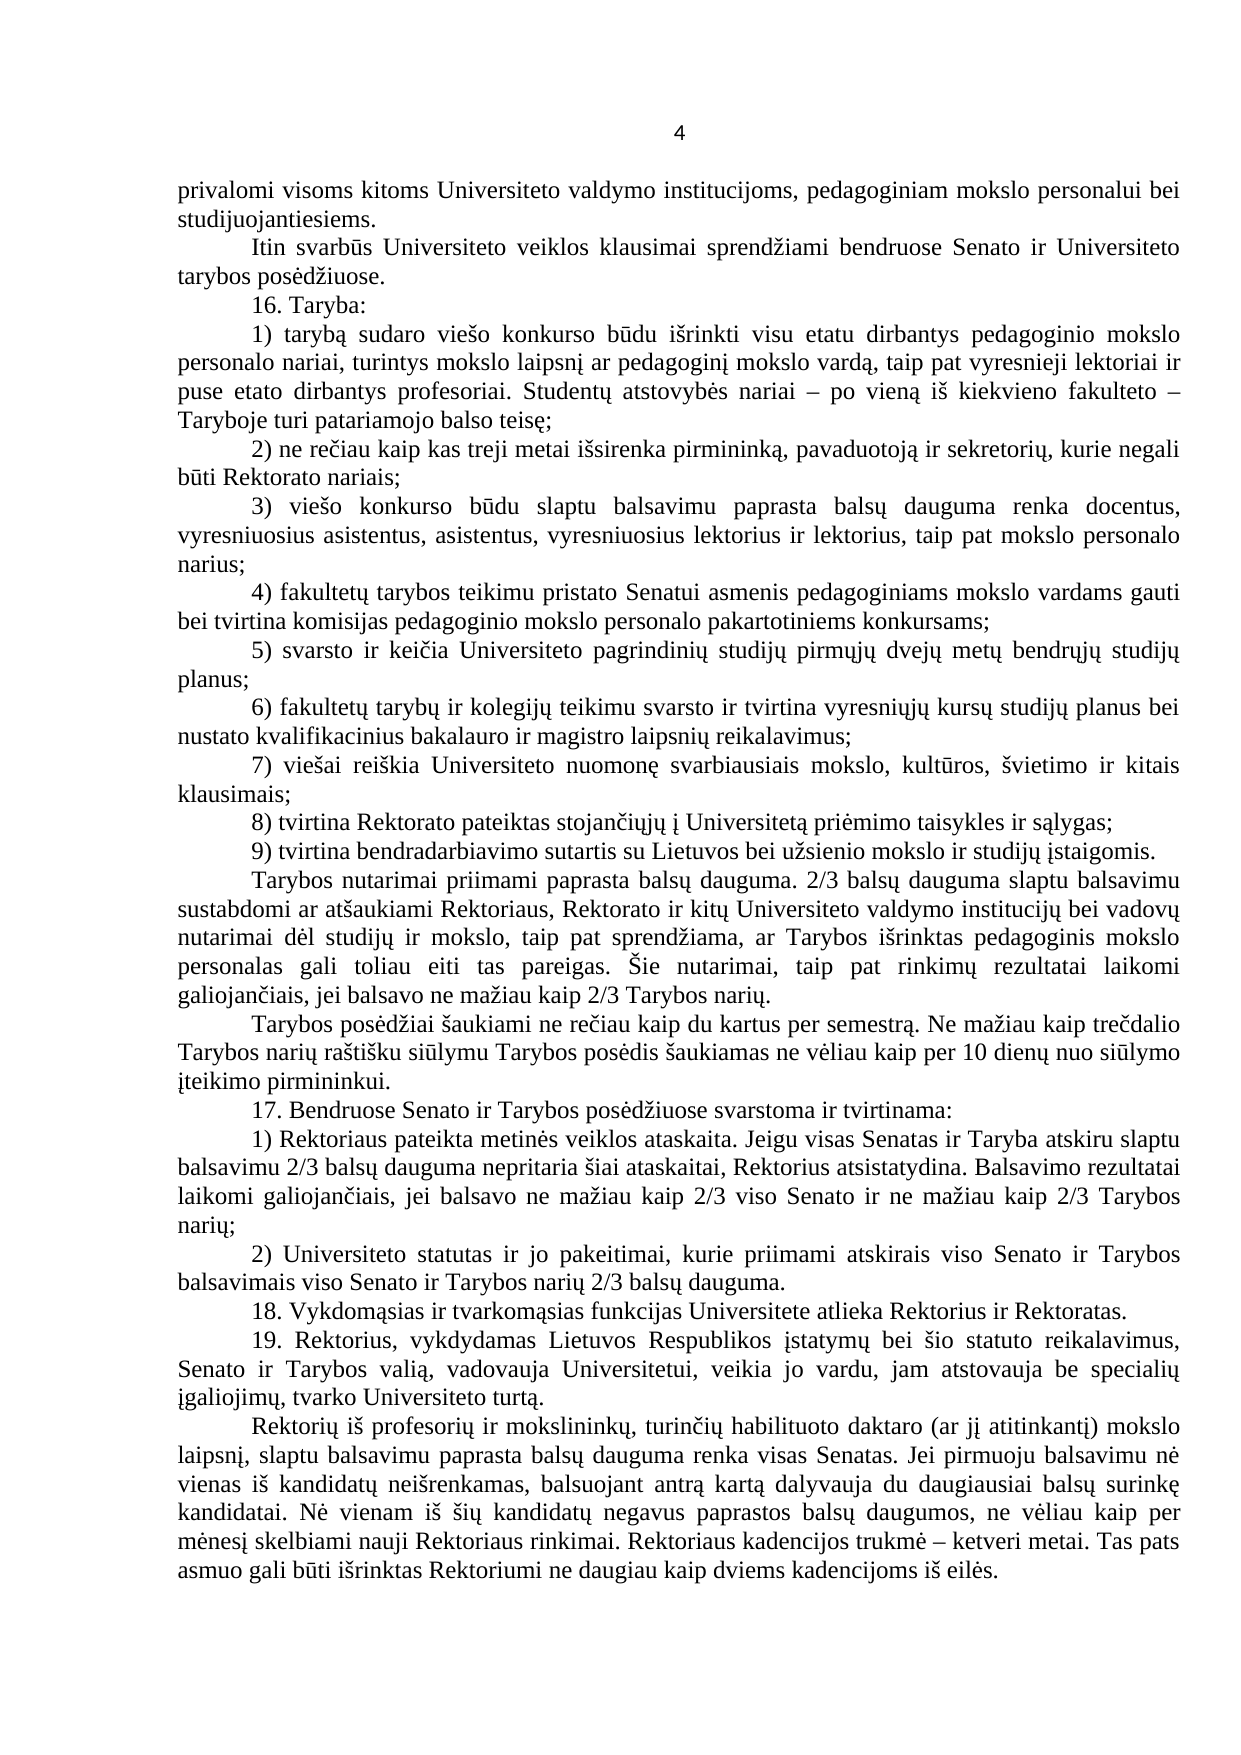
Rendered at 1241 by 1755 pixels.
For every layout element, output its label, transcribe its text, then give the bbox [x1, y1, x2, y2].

text privalomi visoms kitoms Universiteto valdymo institucijoms, pedagoginiam mokslo personalui bei studijuojantiesiems. [177, 175, 1181, 232]
text 5) svarsto ir keičia Universiteto pagrindinių studijų pirmųjų dvejų metų bendrųjų studijų planus; [177, 635, 1181, 692]
text 16. Taryba: [177, 290, 1181, 319]
text 18. Vykdomąsias ir tvarkomąsias funkcijas Universitete atlieka Rektorius ir Rektoratas. [177, 1296, 1181, 1325]
text 8) tvirtina Rektorato pateiktas stojančiųjų į Universitetą priėmimo taisykles ir sąlygas; [177, 807, 1181, 836]
text 19. Rektorius, vykdydamas Lietuvos Respublikos įstatymų bei šio statuto reikalavimus, Senato ir Tarybos valią, vadovauja Universitetui, veikia jo vardu, jam atstovauja be specialių įgaliojimų, tvarko Universiteto turtą. [177, 1325, 1181, 1411]
text 17. Bendruose Senato ir Tarybos posėdžiuose svarstoma ir tvirtinama: [177, 1095, 1181, 1124]
text 3) viešo konkurso būdu slaptu balsavimu paprasta balsų dauguma renka docentus, vyresniuosius asistentus, asistentus, vyresniuosius lektorius ir lektorius, taip pat mokslo personalo narius; [177, 491, 1181, 577]
text 1) tarybą sudaro viešo konkurso būdu išrinkti visu etatu dirbantys pedagoginio mokslo personalo nariai, turintys mokslo laipsnį ar pedagoginį mokslo vardą, taip pat vyresnieji lektoriai ir puse etato dirbantys profesoriai. Studentų atstovybės nariai – po vieną iš kiekvieno fakulteto – Taryboje turi patariamojo balso teisę; [177, 319, 1181, 434]
text 2) ne rečiau kaip kas treji metai išsirenka pirmininką, pavaduotoją ir sekretorių, kurie negali būti Rektorato nariais; [177, 434, 1181, 491]
text Tarybos nutarimai priimami paprasta balsų dauguma. 2/3 balsų dauguma slaptu balsavimu sustabdomi ar atšaukiami Rektoriaus, Rektorato ir kitų Universiteto valdymo institucijų bei vadovų nutarimai dėl studijų ir mokslo, taip pat sprendžiama, ar Tarybos išrinktas pedagoginis mokslo personalas gali toliau eiti tas pareigas. Šie nutarimai, taip pat rinkimų rezultatai laikomi galiojančiais, jei balsavo ne mažiau kaip 2/3 Tarybos narių. [177, 865, 1181, 1009]
text 1) Rektoriaus pateikta metinės veiklos ataskaita. Jeigu visas Senatas ir Taryba atskiru slaptu balsavimu 2/3 balsų dauguma nepritaria šiai ataskaitai, Rektorius atsistatydina. Balsavimo rezultatai laikomi galiojančiais, jei balsavo ne mažiau kaip 2/3 viso Senato ir ne mažiau kaip 2/3 Tarybos narių; [177, 1124, 1181, 1239]
text 9) tvirtina bendradarbiavimo sutartis su Lietuvos bei užsienio mokslo ir studijų įstaigomis. [177, 836, 1181, 865]
text 2) Universiteto statutas ir jo pakeitimai, kurie priimami atskirais viso Senato ir Tarybos balsavimais viso Senato ir Tarybos narių 2/3 balsų dauguma. [177, 1239, 1181, 1296]
text Tarybos posėdžiai šaukiami ne rečiau kaip du kartus per semestrą. Ne mažiau kaip trečdalio Tarybos narių raštišku siūlymu Tarybos posėdis šaukiamas ne vėliau kaip per 10 dienų nuo siūlymo įteikimo pirmininkui. [177, 1009, 1181, 1095]
text Itin svarbūs Universiteto veiklos klausimai sprendžiami bendruose Senato ir Universiteto tarybos posėdžiuose. [177, 232, 1181, 290]
text 6) fakultetų tarybų ir kolegijų teikimu svarsto ir tvirtina vyresniųjų kursų studijų planus bei nustato kvalifikacinius bakalauro ir magistro laipsnių reikalavimus; [177, 692, 1181, 750]
text 4) fakultetų tarybos teikimu pristato Senatui asmenis pedagoginiams mokslo vardams gauti bei tvirtina komisijas pedagoginio mokslo personalo pakartotiniems konkursams; [177, 577, 1181, 635]
text 7) viešai reiškia Universiteto nuomonę svarbiausiais mokslo, kultūros, švietimo ir kitais klausimais; [177, 750, 1181, 807]
text Rektorių iš profesorių ir mokslininkų, turinčių habilituoto daktaro (ar jį atitinkantį) mokslo laipsnį, slaptu balsavimu paprasta balsų dauguma renka visas Senatas. Jei pirmuoju balsavimu nė vienas iš kandidatų neišrenkamas, balsuojant antrą kartą dalyvauja du daugiausiai balsų surinkę kandidatai. Nė vienam iš šių kandidatų negavus paprastos balsų daugumos, ne vėliau kaip per mėnesį skelbiami nauji Rektoriaus rinkimai. Rektoriaus kadencijos trukmė – ketveri metai. Tas pats asmuo gali būti išrinktas Rektoriumi ne daugiau kaip dviems kadencijoms iš eilės. [177, 1411, 1181, 1584]
